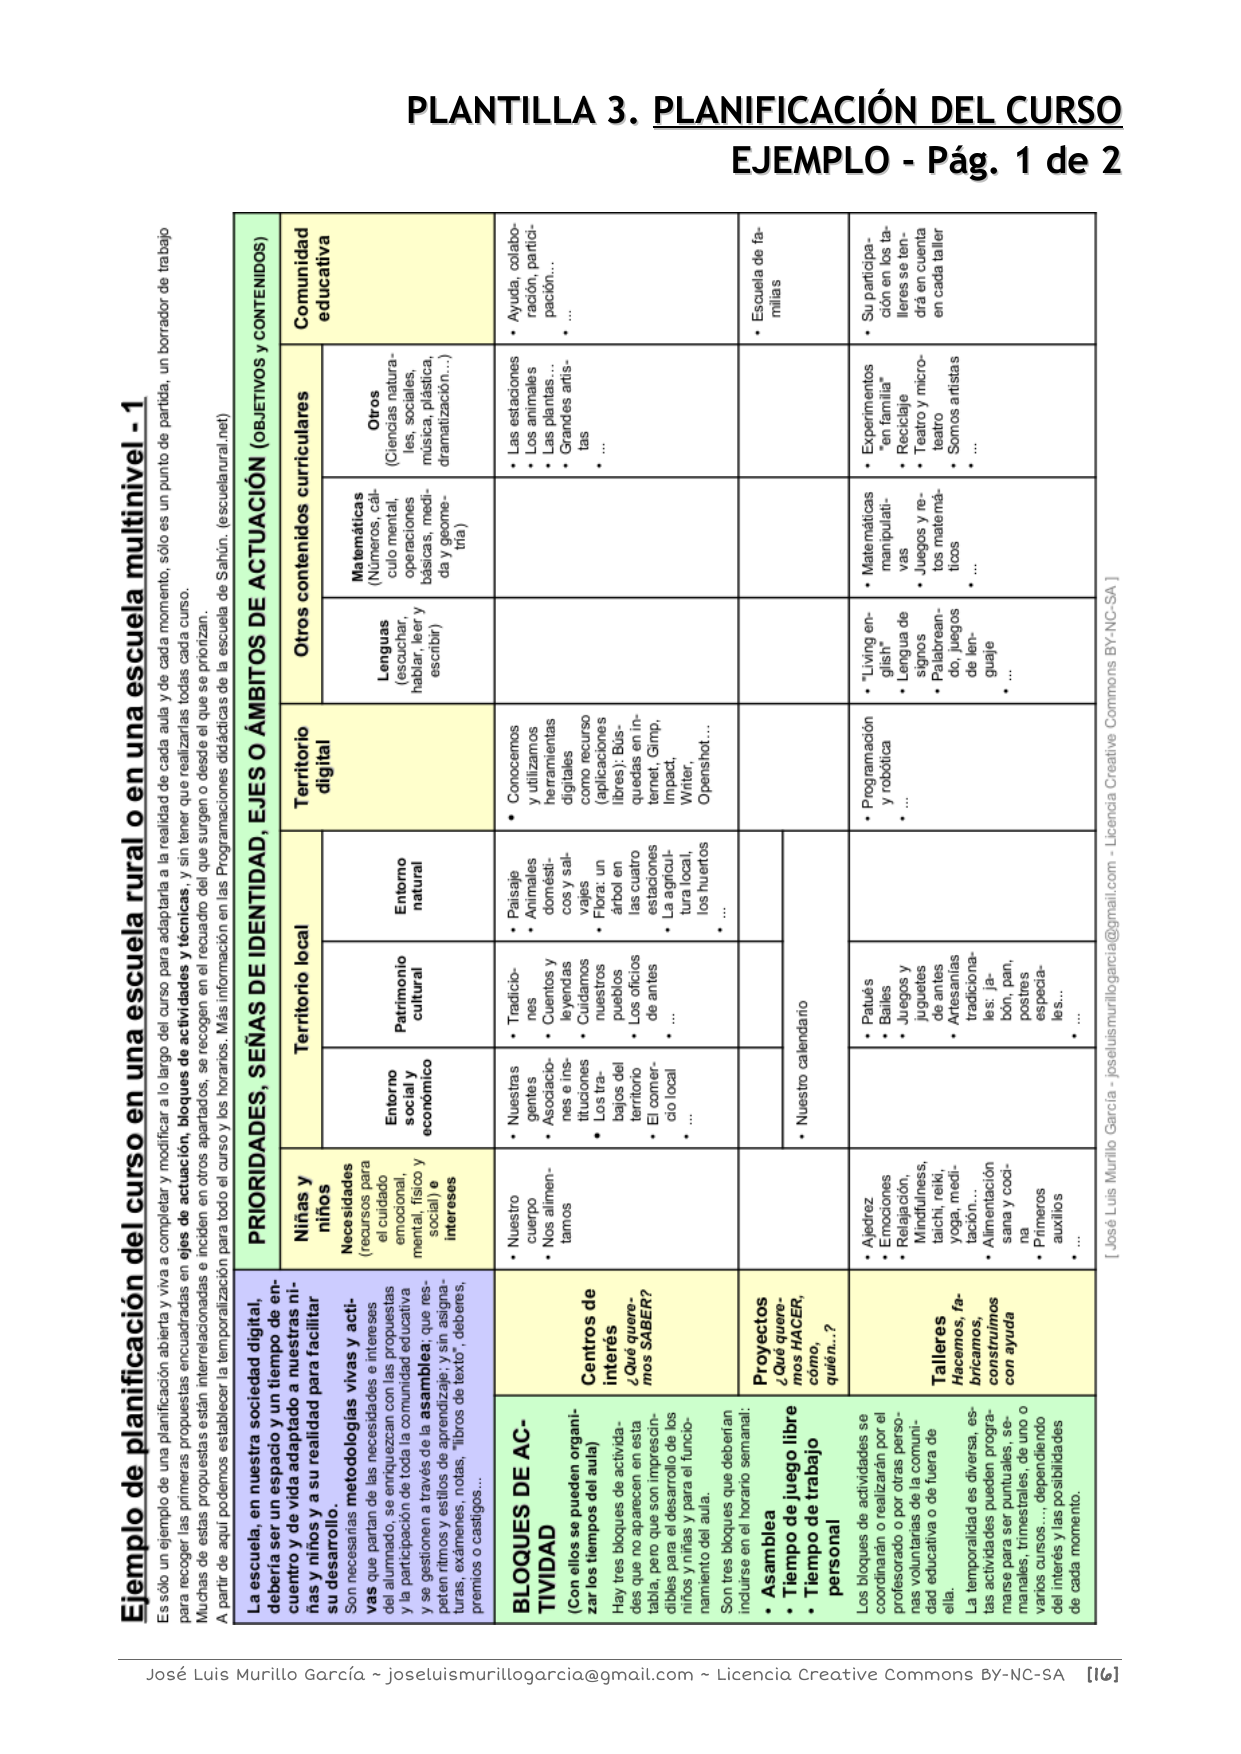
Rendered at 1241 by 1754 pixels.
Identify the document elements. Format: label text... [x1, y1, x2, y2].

picture [120, 212, 1120, 1625]
subtitle PLANTILLA 3. PLANIFICACIÓN DEL CURSO EJEMPLO - Pág. 1 de 2 [118, 88, 1122, 182]
